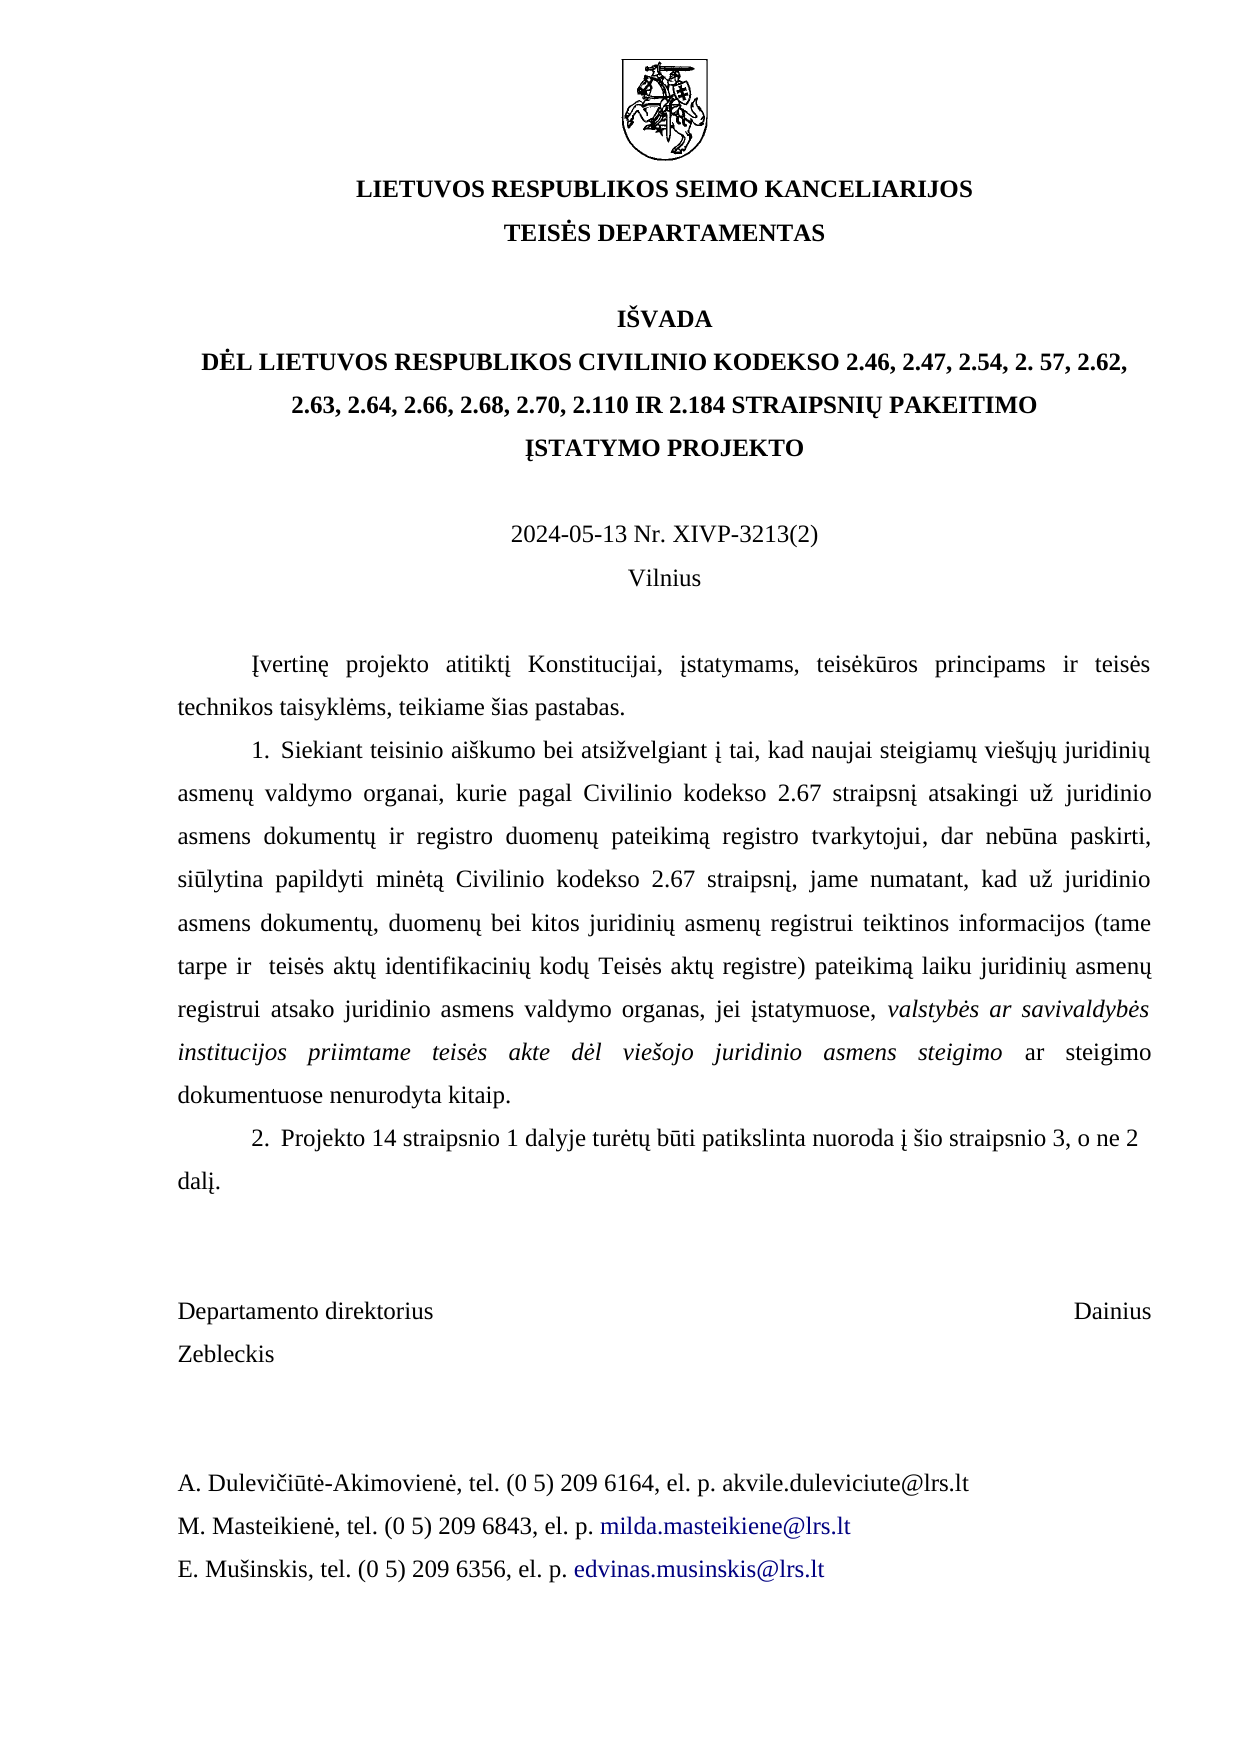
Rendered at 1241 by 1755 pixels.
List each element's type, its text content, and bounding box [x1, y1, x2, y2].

list Siekiant teisinio aiškumo bei atsižvelgiant į tai, kad naujai steigiamų viešųjų juridinių asmenų valdymo organai, kurie pagal Civilinio kodekso 2.67 straipsnį atsakingi už juridinio asmens dokumentų ir registro duomenų pateikimą registro tvarkytojui, dar nebūna paskirti, siūlytina papildyti minėtą Civilinio kodekso 2.67 straipsnį, jame numatant, kad už juridinio asmens dokumentų, duomenų bei kitos juridinių asmenų registrui teiktinos informacijos (tame tarpe ir teisės aktų identifikacinių kodų Teisės aktų registre) pateikimą laiku juridinių asmenų registrui atsako juridinio asmens valdymo organas, jei įstatymuose, valstybės ar savivaldybės institucijos priimtame teisės akte dėl viešojo juridinio asmens steigimo ar steigimo dokumentuose nenurodyta kitaip. [177, 735, 1152, 1109]
text 2024-05-13 Nr. XIVP-3213(2) [177, 519, 1152, 548]
text M. Masteikienė, tel. (0 5) 209 6843, el. p. milda.masteikiene@lrs.lt [177, 1511, 1152, 1540]
text E. Mušinskis, tel. (0 5) 209 6356, el. p. edvinas.musinskis@lrs.lt [177, 1554, 1152, 1583]
text IŠVADA [177, 304, 1152, 333]
text Vilnius [177, 563, 1152, 591]
text ĮSTATYMO PROJEKTO [177, 433, 1152, 462]
subtitle TEISĖS DEPARTAMENTAS [177, 218, 1152, 246]
text A. Dulevičiūtė-Akimovienė, tel. (0 5) 209 6164, el. p. akvile.duleviciute@lrs.lt [177, 1468, 1152, 1497]
text Departamento direktorius Dainius Zebleckis [177, 1296, 1152, 1368]
text DĖL LIETUVOS RESPUBLIKOS CIVILINIO KODEKSO 2.46, 2.47, 2.54, 2. 57, 2.62, 2.63, 2.64, 2.66, 2.68, 2.70, 2.110 IR 2.184 STRAIPSNIŲ PAKEITIMO [177, 347, 1152, 419]
text Įvertinę projekto atitiktį Konstitucijai, įstatymams, teisėkūros principams ir teisės technikos taisyklėms, teikiame šias pastabas. [177, 649, 1152, 721]
text LIETUVOS RESPUBLIKOS SEIMO KANCELIARIJOS [177, 174, 1152, 203]
list Projekto 14 straipsnio 1 dalyje turėtų būti patikslinta nuoroda į šio straipsnio 3, o ne 2 dalį. [177, 1123, 1152, 1195]
